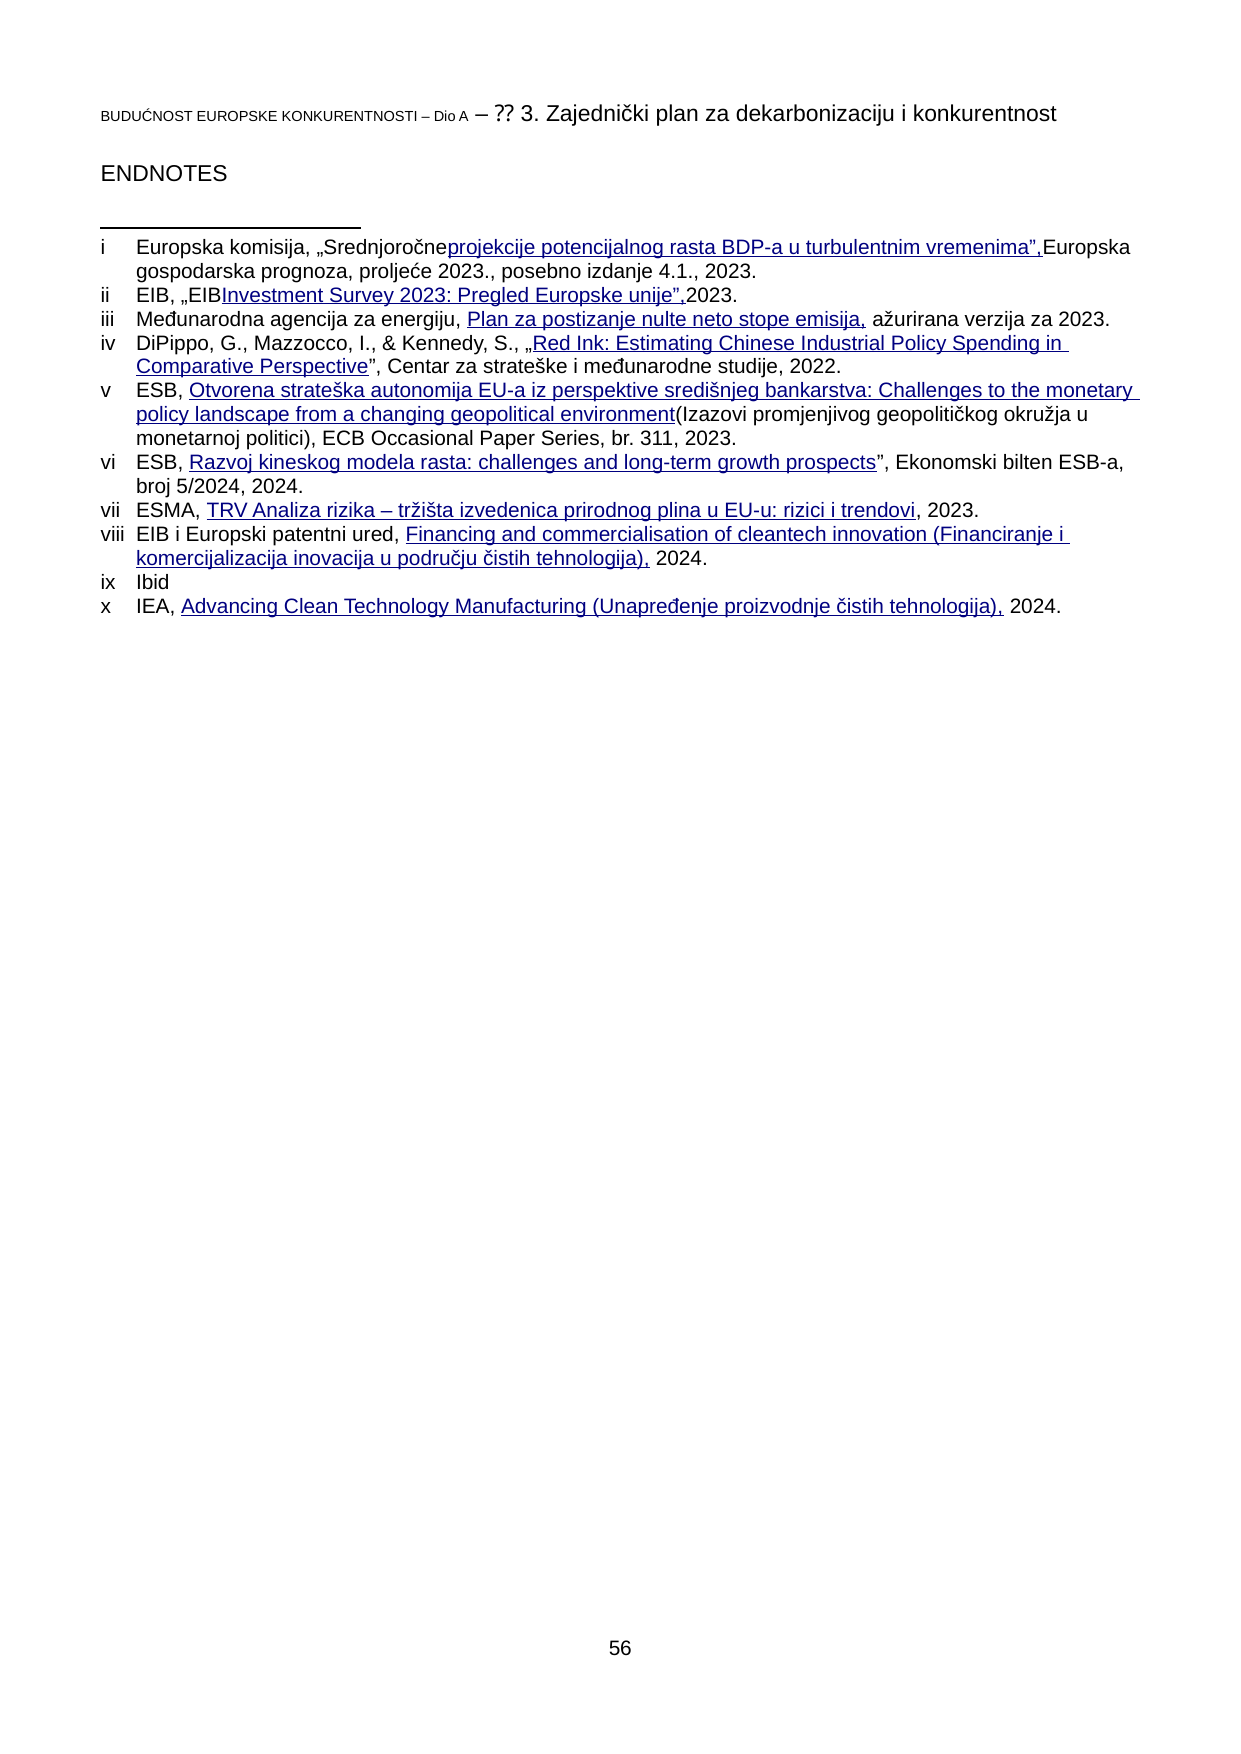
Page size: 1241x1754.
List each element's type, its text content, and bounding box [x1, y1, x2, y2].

text EIB, „EIBInvestment Survey 2023: Pregled Europske unije”,2023. [100, 282, 1140, 306]
text Međunarodna agencija za energiju, Plan za postizanje nulte neto stope emisija, ažurirana verzija za 2023. [100, 306, 1140, 330]
text Europska komisija, „Srednjoročneprojekcije potencijalnog rasta BDP-a u turbulentnim vremenima”,Europska gospodarska prognoza, proljeće 2023., posebno izdanje 4.1., 2023. [100, 234, 1140, 282]
text ESB, Otvorena strateška autonomija EU-a iz perspektive središnjeg bankarstva: Challenges to the monetary policy landscape from a changing geopolitical environment(Izazovi promjenjivog geopolitičkog okružja u monetarnoj politici), ECB Occasional Paper Series, br. 311, 2023. [100, 378, 1140, 450]
text ESB, Razvoj kineskog modela rasta: challenges and long-term growth prospects”, Ekonomski bilten ESB-a, broj 5/2024, 2024. [100, 450, 1140, 498]
text Ibid [100, 570, 1140, 594]
text ENDNOTES [100, 159, 1140, 186]
text ESMA, TRV Analiza rizika – tržišta izvedenica prirodnog plina u EU-u: rizici i trendovi, 2023. [100, 498, 1140, 522]
text DiPippo, G., Mazzocco, I., & Kennedy, S., „Red Ink: Estimating Chinese Industrial Policy Spending in Comparative Perspective”, Centar za strateške i međunarodne studije, 2022. [100, 330, 1140, 378]
text EIB i Europski patentni ured, Financing and commercialisation of cleantech innovation (Financiranje i komercijalizacija inovacija u području čistih tehnologija), 2024. [100, 522, 1140, 570]
text IEA, Advancing Clean Technology Manufacturing (Unapređenje proizvodnje čistih tehnologija), 2024. [100, 594, 1140, 618]
